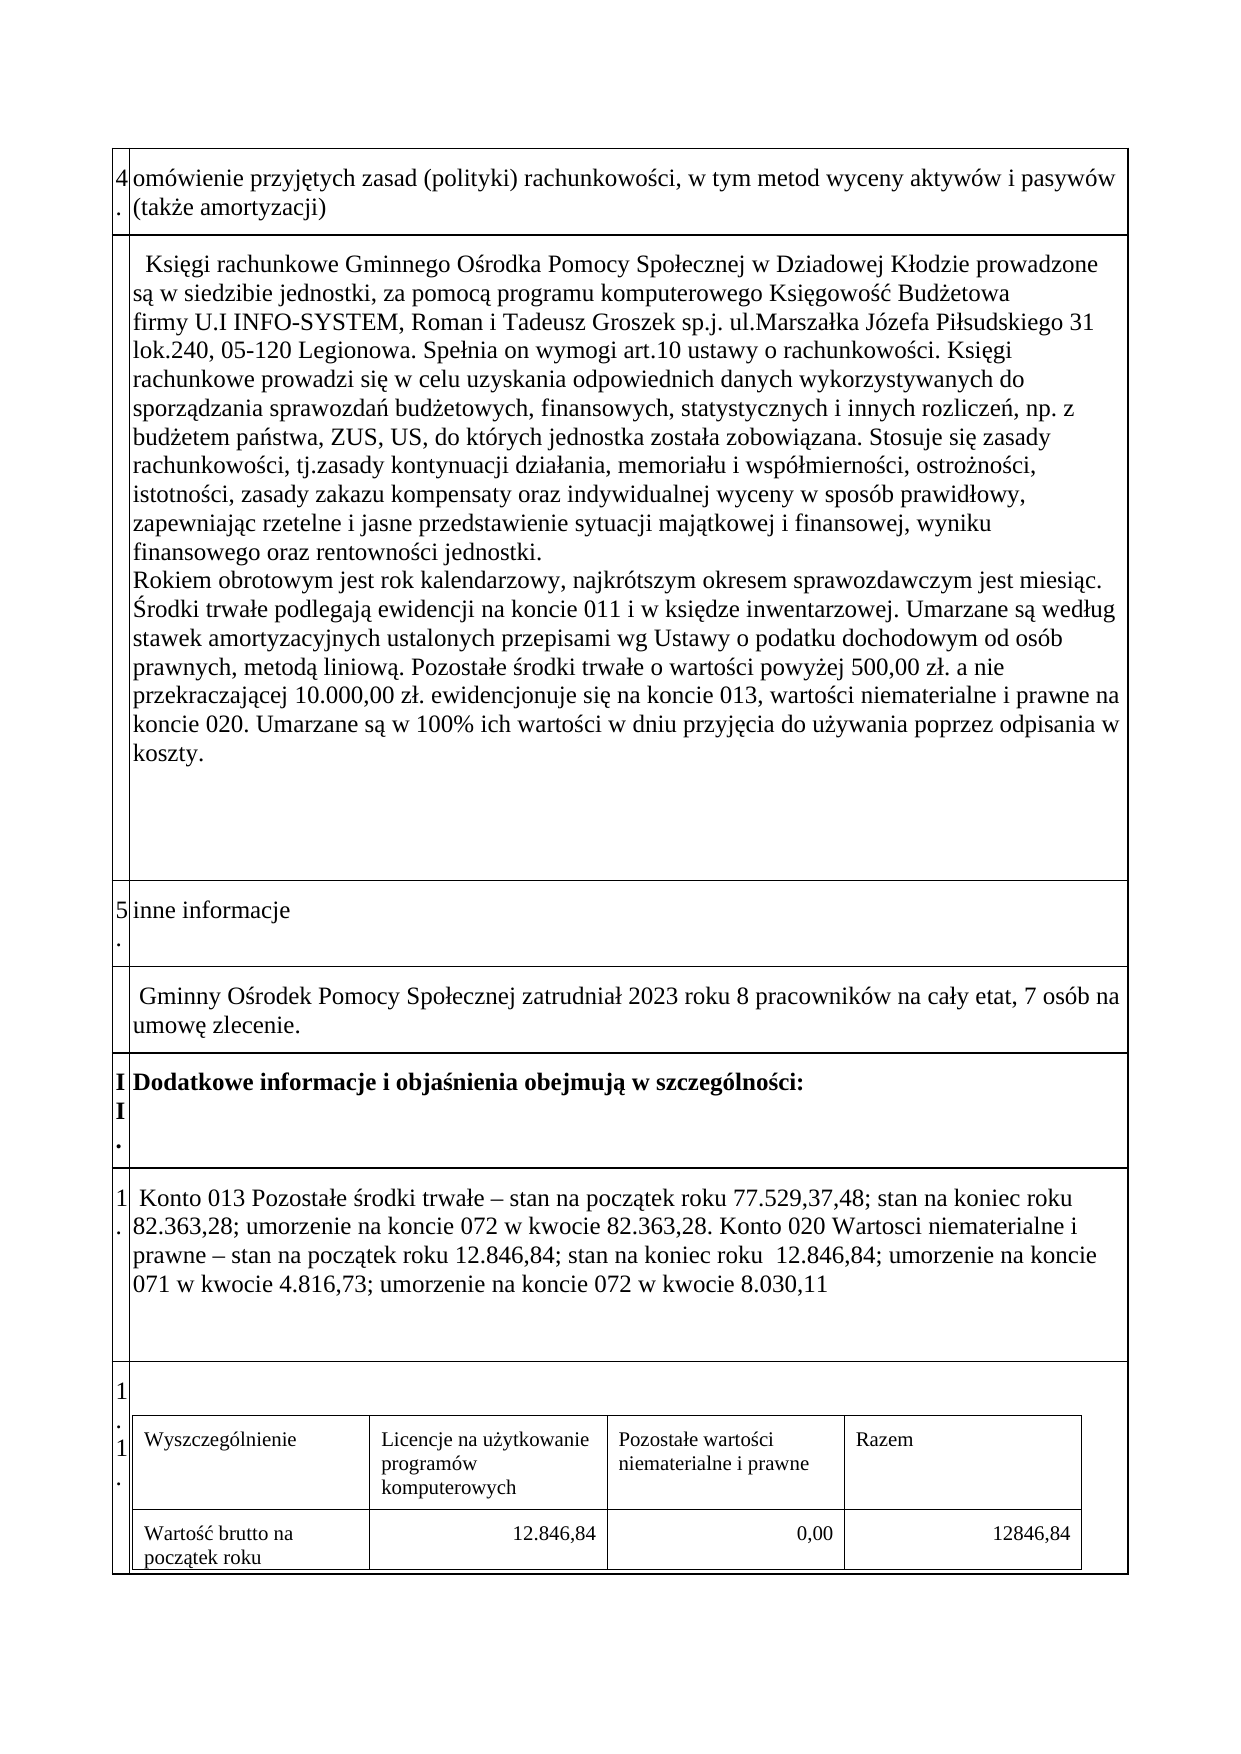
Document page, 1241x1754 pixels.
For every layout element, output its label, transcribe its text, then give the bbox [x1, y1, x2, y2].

table_cell II. [113, 1054, 129, 1167]
table_header Pozostałe wartości niematerialne i prawne [608, 1416, 844, 1509]
table_cell Konto 013 Pozostałe środki trwałe – stan na początek roku 77.529,37,48; stan na koniec roku 82.363,28; umorzenie na koncie 072 w kwocie 82.363,28. Konto 020 Wartosci niematerialne i prawne – stan na początek roku 12.846,84; stan na koniec roku 12.846,84; umorzenie na koncie 071 w kwocie 4.816,73; umorzenie na koncie 072 w kwocie 8.030,11 [130, 1169, 1127, 1361]
table_cell 0,00 [608, 1510, 844, 1569]
table_cell omówienie przyjętych zasad (polityki) rachunkowości, w tym metod wyceny aktywów i pasywów (także amortyzacji) [130, 149, 1127, 234]
table_cell 12846,84 [845, 1510, 1081, 1569]
table_header Licencje na użytkowanie programów komputerowych [370, 1416, 607, 1509]
table_cell Wartość brutto na początek roku [133, 1510, 369, 1569]
table_header Wyszczególnienie [133, 1416, 369, 1509]
table_cell [113, 967, 129, 1052]
table_cell Gminny Ośrodek Pomocy Społecznej zatrudniał 2023 roku 8 pracowników na cały etat, 7 osób na umowę zlecenie. [130, 967, 1127, 1052]
table_cell 1. [113, 1169, 129, 1361]
table_cell Księgi rachunkowe Gminnego Ośrodka Pomocy Społecznej w Dziadowej Kłodzie prowadzone są w siedzibie jednostki, za pomocą programu komputerowego Księgowość Budżetowa firmy U.I INFO-SYSTEM, Roman i Tadeusz Groszek sp.j. ul.Marszałka Józefa Piłsudskiego 31 lok.240, 05-120 Legionowa. Spełnia on wymogi art.10 ustawy o rachunkowości. Księgi rachunkowe prowadzi się w celu uzyskania odpowiednich danych wykorzystywanych do sporządzania sprawozdań budżetowych, finansowych, statystycznych i innych rozliczeń, np. z budżetem państwa, ZUS, US, do których jednostka została zobowiązana. Stosuje się zasady rachunkowości, tj.zasady kontynuacji działania, memoriału i współmierności, ostrożności, istotności, zasady zakazu kompensaty oraz indywidualnej wyceny w sposób prawidłowy, zapewniając rzetelne i jasne przedstawienie sytuacji majątkowej i finansowej, wyniku finansowego oraz rentowności jednostki. Rokiem obrotowym jest rok kalendarzowy, najkrótszym okresem sprawozdawczym jest miesiąc. Środki trwałe podlegają ewidencji na koncie 011 i w księdze inwentarzowej. Umarzane są według stawek amortyzacyjnych ustalonych przepisami wg Ustawy o podatku dochodowym od osób prawnych, metodą liniową. Pozostałe środki trwałe o wartości powyżej 500,00 zł. a nie przekraczającej 10.000,00 zł. ewidencjonuje się na koncie 013, wartości niematerialne i prawne na koncie 020. Umarzane są w 100% ich wartości w dniu przyjęcia do używania poprzez odpisania w koszty. [130, 236, 1127, 879]
table_header Razem [845, 1416, 1081, 1509]
table_cell 12.846,84 [370, 1510, 607, 1569]
table_cell inne informacje [130, 881, 1127, 966]
table_cell Dodatkowe informacje i objaśnienia obejmują w szczególności: [130, 1054, 1127, 1167]
table_cell 4. [113, 149, 129, 234]
table_cell [113, 236, 129, 879]
table_cell [130, 1362, 1127, 1573]
table_cell 5. [113, 881, 129, 966]
table_cell 1.1. [113, 1362, 129, 1573]
